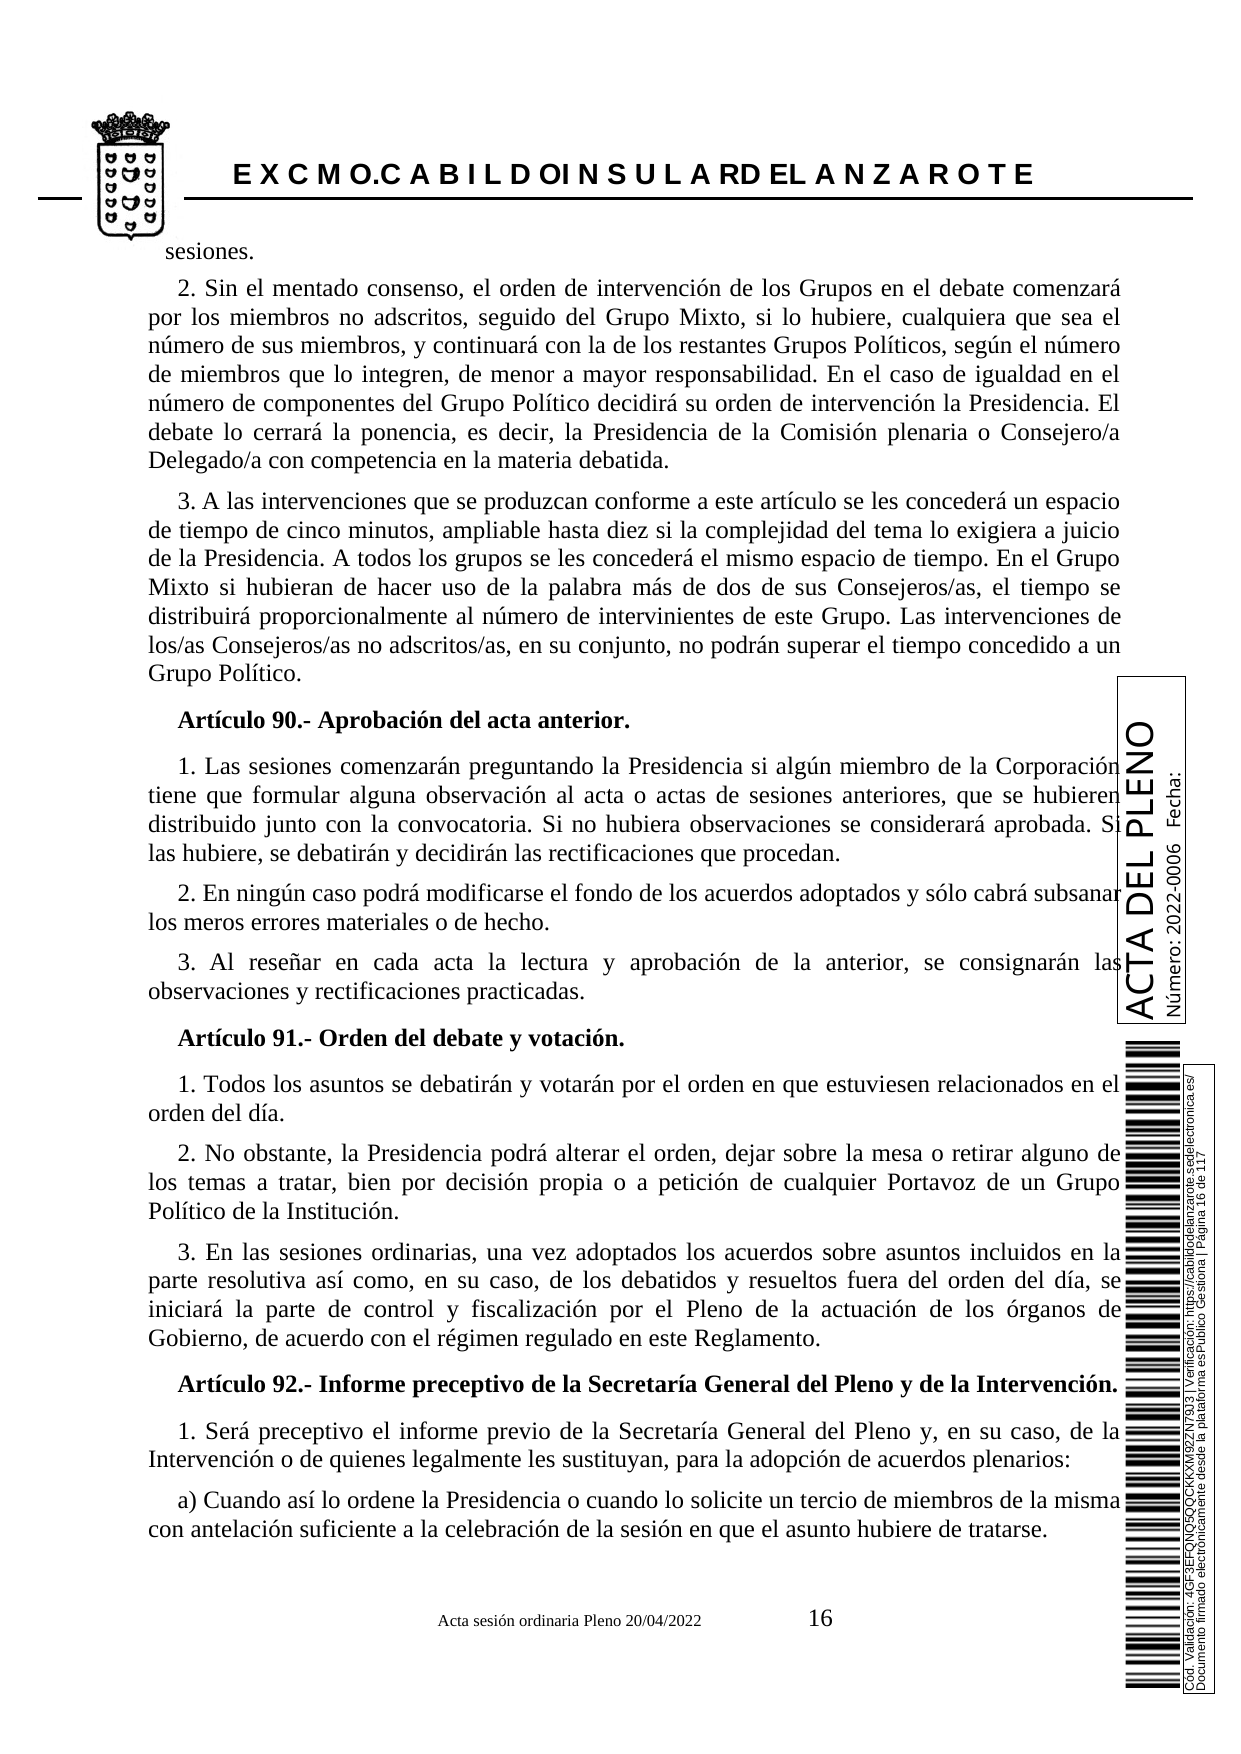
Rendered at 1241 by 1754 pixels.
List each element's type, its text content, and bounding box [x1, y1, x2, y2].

list Será preceptivo el informe previo de la Secretaría General del Pleno y, en su caso, de la Intervención o de quienes legalmente les sustituyan, para la adopción de acuerdos plenarios: [148, 1416, 1121, 1473]
text Acta sesión ordinaria Pleno 20/04/2022 16 [437, 1603, 1125, 1632]
list Al reseñar en cada acta la lectura y aprobación de la anterior, se consignarán las observaciones y rectificaciones practicadas. [148, 947, 1122, 1005]
list Sin el mentado consenso, el orden de intervención de los Grupos en el debate comenzará por los miembros no adscritos, seguido del Grupo Mixto, si lo hubiere, cualquiera que sea el número de sus miembros, y continuará con la de los restantes Grupos Políticos, según el número de miembros que lo integren, de menor a mayor responsabilidad. En el caso de igualdad en el número de componentes del Grupo Político decidirá su orden de intervención la Presidencia. El debate lo cerrará la ponencia, es decir, la Presidencia de la Comisión plenaria o Consejero/a Delegado/a con competencia en la materia debatida. [148, 273, 1122, 474]
subtitle Artículo 91.- Orden del debate y votación. [177, 1023, 1190, 1051]
list Las sesiones comenzarán preguntando la Presidencia si algún miembro de la Corporación tiene que formular alguna observación al acta o actas de sesiones anteriores, que se hubieren distribuido junto con la convocatoria. Si no hubiera observaciones se considerará aprobada. Si las hubiere, se debatirán y decidirán las rectificaciones que procedan. [148, 751, 1122, 866]
picture [1125, 1041, 1180, 1688]
subtitle Artículo 92.- Informe preceptivo de la Secretaría General del Pleno y de la Intervención. [177, 1369, 1125, 1398]
list Todos los asuntos se debatirán y votarán por el orden en que estuviesen relacionados en el orden del día. [148, 1069, 1122, 1127]
picture [82, 95, 184, 250]
text Cód. Validación: 4GF3EFQNQ5QQCKKXM92ZN79J3 | Verificación: https://cabildodelanzarote.sedelectronica.es/ Documento firmado electrónicamente desde la plataforma esPublico Gestiona | Página 16 de 117 [1184, 1066, 1208, 1693]
list No obstante, la Presidencia podrá alterar el orden, dejar sobre la mesa o retirar alguno de los temas a tratar, bien por decisión propia o a petición de cualquier Portavoz de un Grupo Político de la Institución. [148, 1138, 1122, 1224]
list Número: 2022-0006 Fecha: 24/05/2022 [1163, 734, 1185, 1023]
text a) Cuando así lo ordene la Presidencia o cuando lo solicite un tercio de miembros de la misma con antelación suficiente a la celebración de la sesión en que el asunto hubiere de tratarse. [148, 1485, 1121, 1542]
list En ningún caso podrá modificarse el fondo de los acuerdos adoptados y sólo cabrá subsanar los meros errores materiales o de hecho. [148, 878, 1122, 936]
list A las intervenciones que se produzcan conforme a este artículo se les concederá un espacio de tiempo de cinco minutos, ampliable hasta diez si la complejidad del tema lo exigiera a juicio de la Presidencia. A todos los grupos se les concederá el mismo espacio de tiempo. En el Grupo Mixto si hubieran de hacer uso de la palabra más de dos de sus Consejeros/as, el tiempo se distribuirá proporcionalmente al número de intervinientes de este Grupo. Las intervenciones de los/as Consejeros/as no adscritos/as, en su conjunto, no podrán superar el tiempo concedido a un Grupo Político. [148, 486, 1122, 687]
list ACTA DEL PLENO [1118, 734, 1160, 1023]
subtitle Artículo 90.- Aprobación del acta anterior. [177, 705, 1190, 734]
list En las sesiones ordinarias, una vez adoptados los acuerdos sobre asuntos incluidos en la parte resolutiva así como, en su caso, de los debatidos y resueltos fuera del orden del día, se iniciará la parte de control y fiscalización por el Pleno de la actuación de los órganos de Gobierno, de acuerdo con el régimen regulado en este Reglamento. [148, 1237, 1122, 1352]
list ACTA DEL PLENO [1118, 678, 1160, 705]
